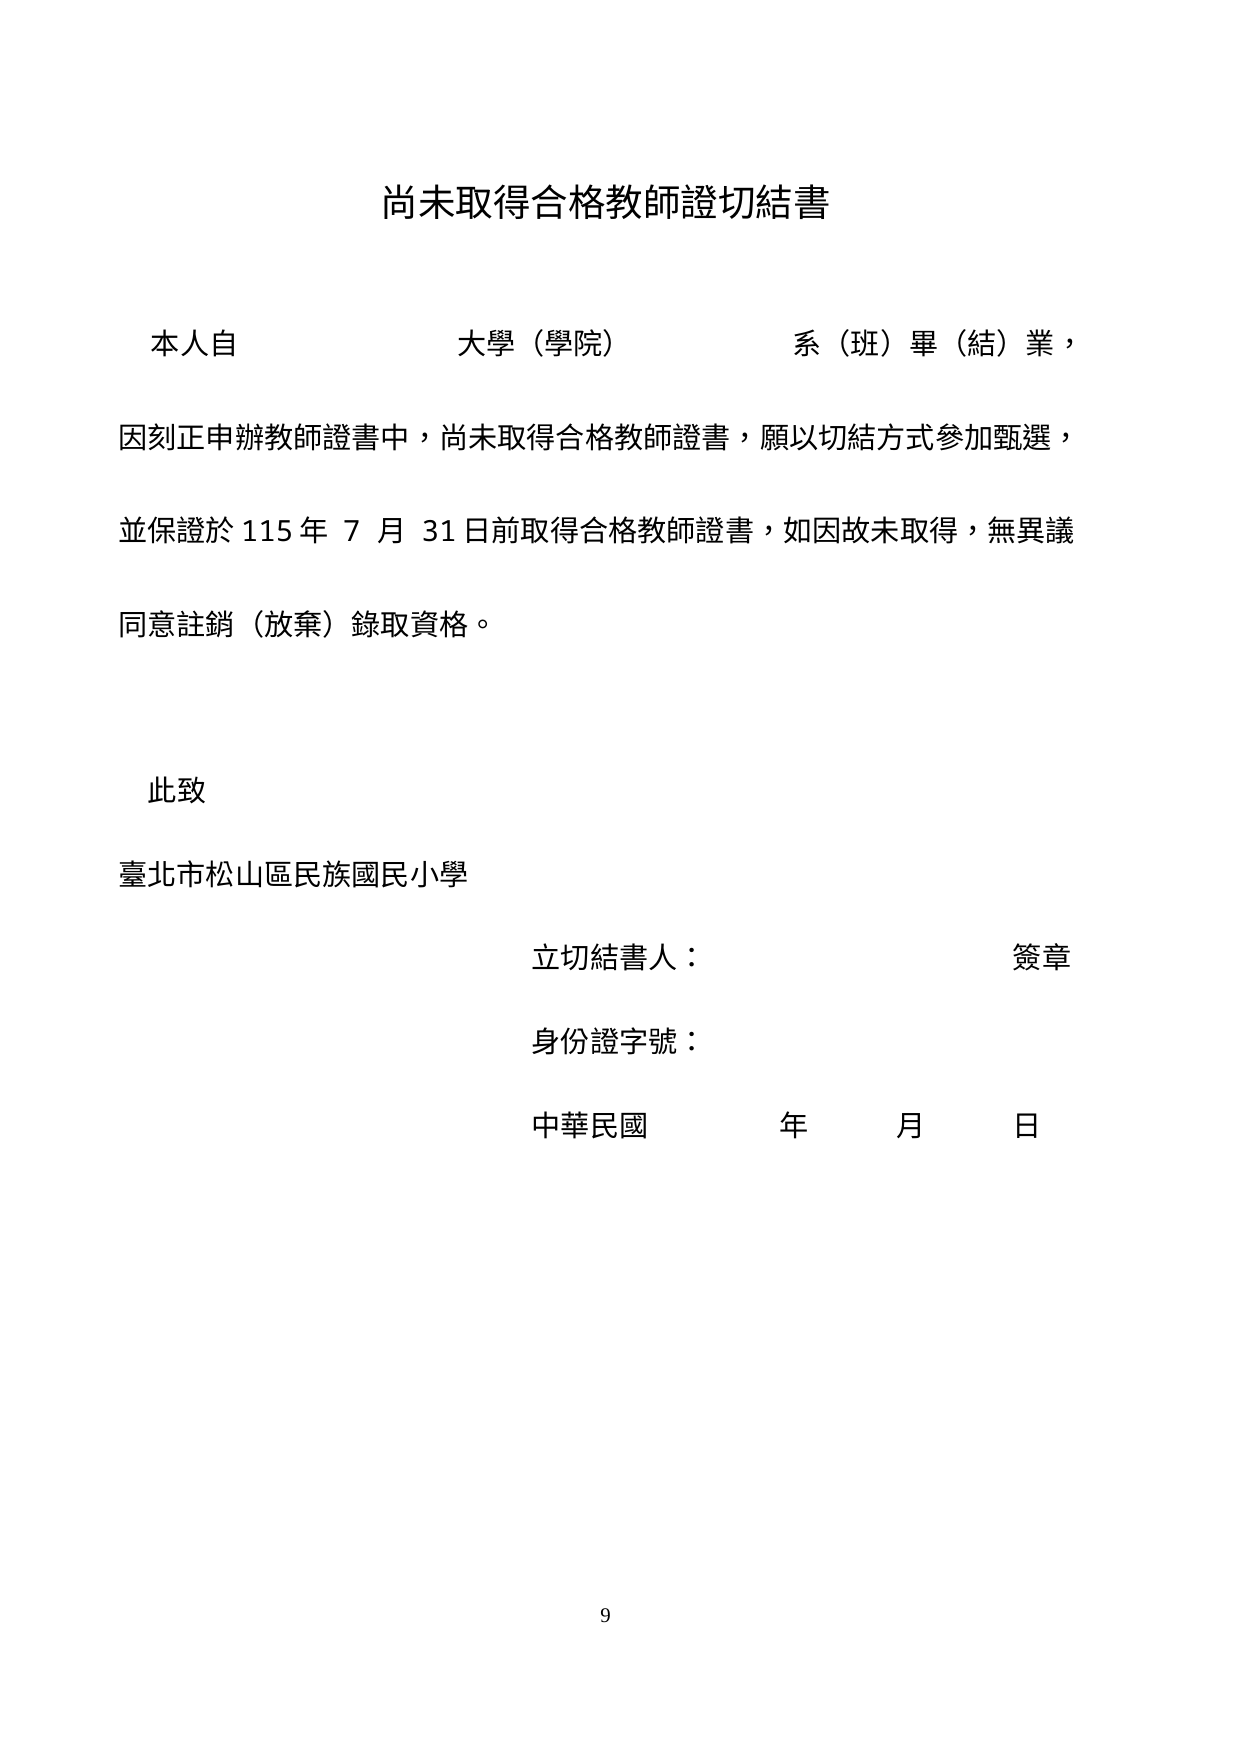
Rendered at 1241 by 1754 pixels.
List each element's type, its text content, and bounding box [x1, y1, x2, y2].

text 此致 [118, 747, 1092, 810]
text 立切結書人： 簽章 [118, 914, 1092, 977]
text 尚未取得合格教師證切結書 [118, 158, 1092, 221]
text 中華民國 年 月 日 [118, 1082, 1092, 1144]
text 臺北市松山區民族國民小學 [118, 831, 1092, 893]
text 本人自 大學（學院） 系（班）畢（結）業，因刻正申辦教師證書中，尚未取得合格教師證書，願以切結方式參加甄選，並保證於115年 7 月 31日前取得合格教師證書，如因故未取得，無異議同意註銷（放棄）錄取資格。 [118, 300, 1092, 644]
text 身份證字號： [118, 998, 1092, 1061]
